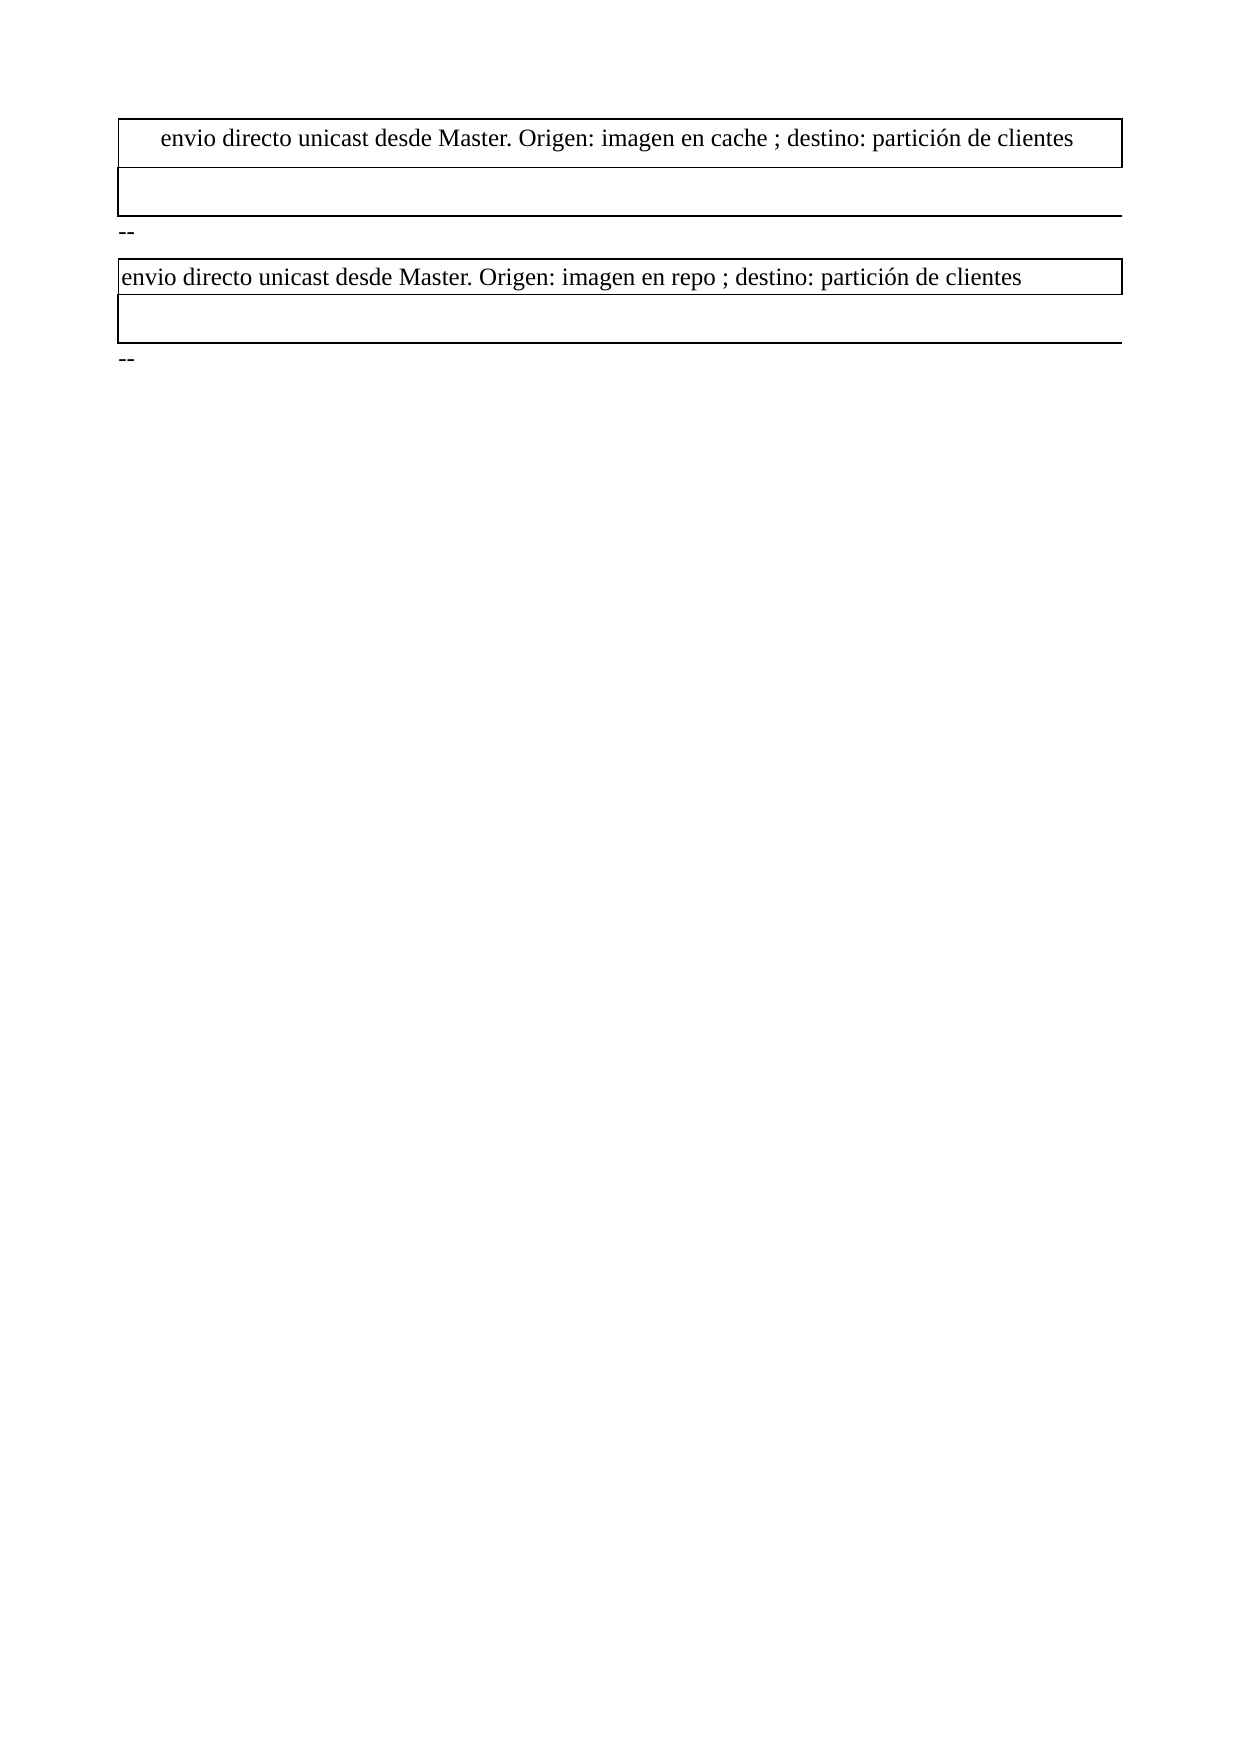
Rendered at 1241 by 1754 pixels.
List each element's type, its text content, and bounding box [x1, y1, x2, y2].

text -- [118, 217, 1122, 245]
table_cell [119, 295, 1122, 342]
table_cell [119, 168, 1122, 215]
table_header envio directo unicast desde Master. Origen: imagen en cache ; destino: partición de clientes [119, 120, 1121, 167]
table_header envio directo unicast desde Master. Origen: imagen en repo ; destino: partición de clientes [119, 260, 1121, 294]
text -- [118, 344, 1122, 372]
